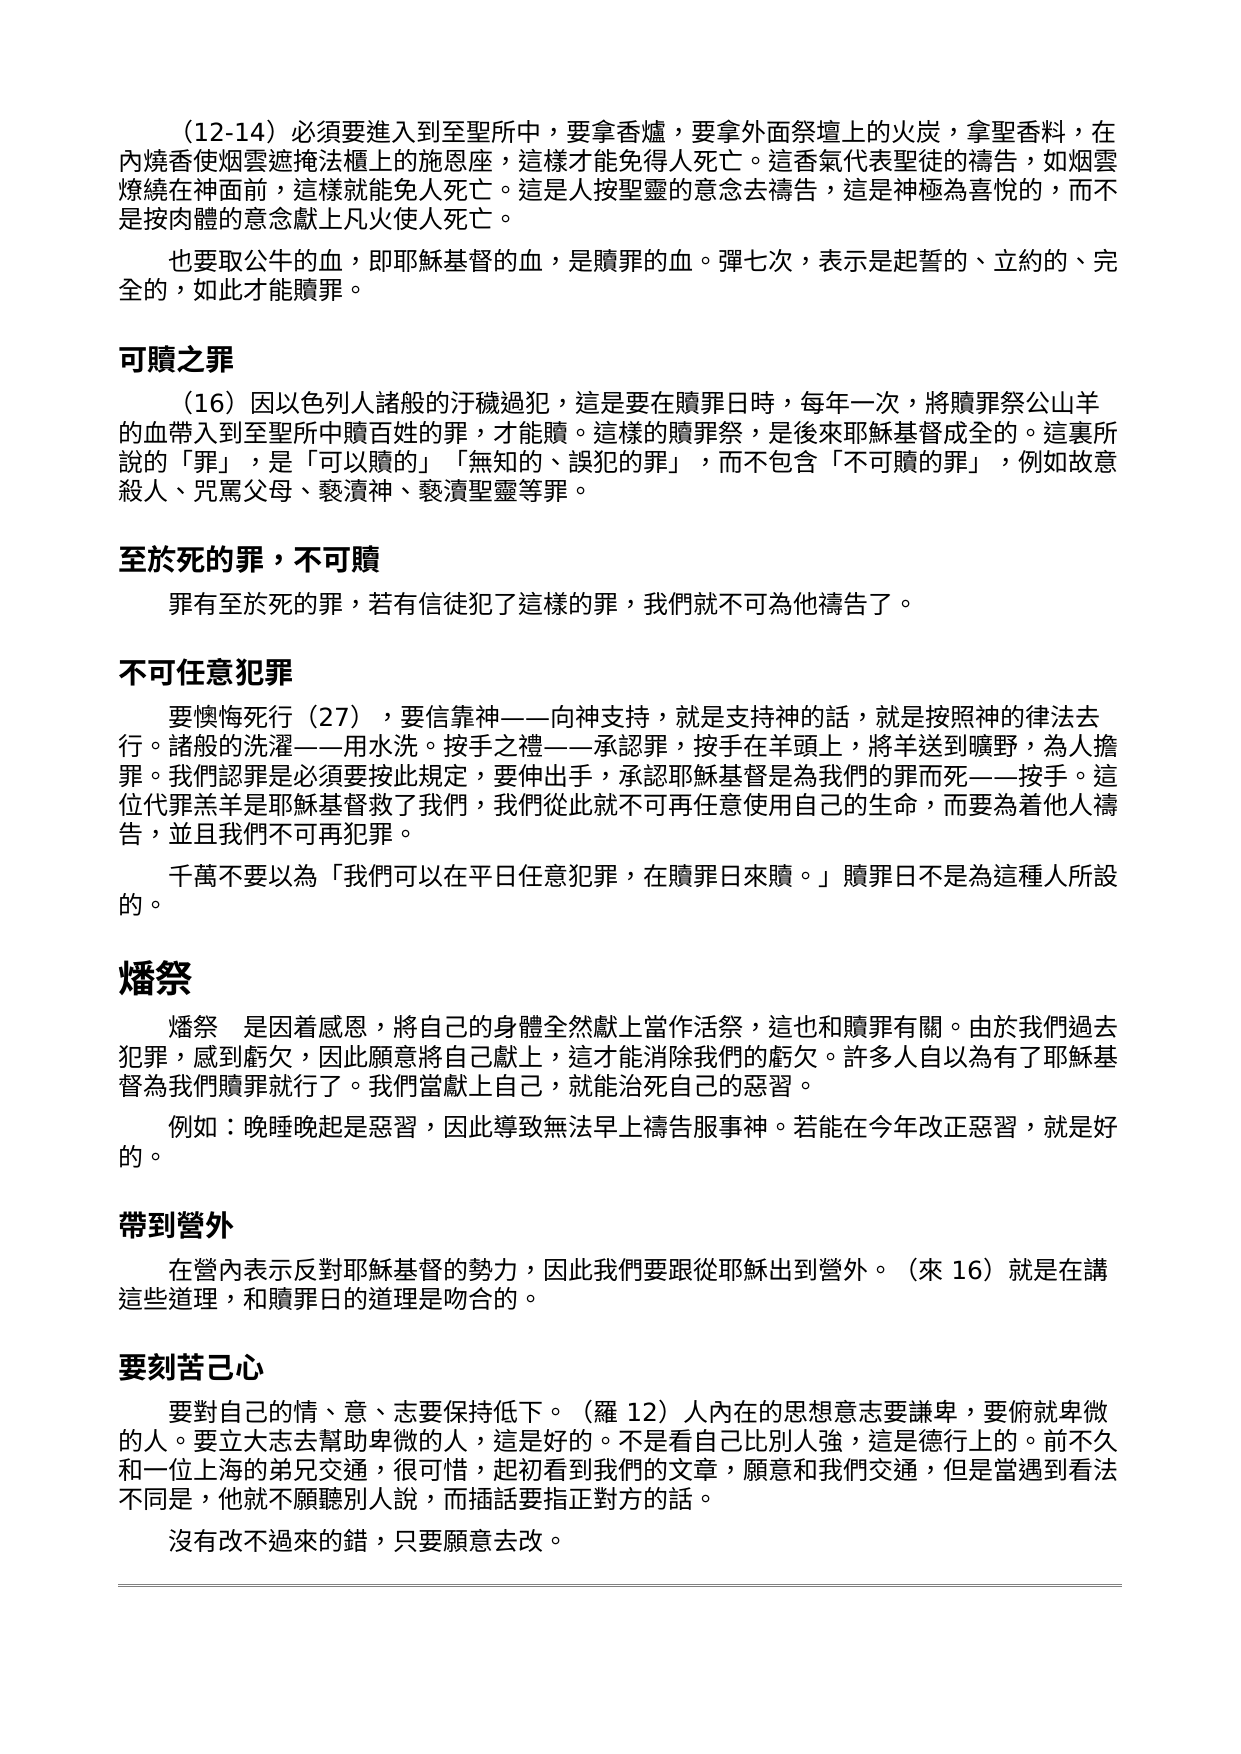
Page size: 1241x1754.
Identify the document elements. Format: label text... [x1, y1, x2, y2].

text 燔祭 是因着感恩，將自己的身體全然獻上當作活祭，這也和贖罪有關。由於我們過去犯罪，感到虧欠，因此願意將自己獻上，這才能消除我們的虧欠。許多人自以為有了耶穌基督為我們贖罪就行了。我們當獻上自己，就能治死自己的惡習。 [118, 1014, 1122, 1101]
text 要對自己的情、意、志要保持低下。（羅 12）人內在的思想意志要謙卑，要俯就卑微的人。要立大志去幫助卑微的人，這是好的。不是看自己比別人強，這是德行上的。前不久和一位上海的弟兄交通，很可惜，起初看到我們的文章，願意和我們交通，但是當遇到看法不同是，他就不願聽別人說，而插話要指正對方的話。 [118, 1398, 1122, 1515]
text （12-14）必須要進入到至聖所中，要拿香爐，要拿外面祭壇上的火炭，拿聖香料，在內燒香使烟雲遮掩法櫃上的施恩座，這樣才能免得人死亡。這香氣代表聖徒的禱告，如烟雲燎繞在神面前，這樣就能免人死亡。這是人按聖靈的意念去禱告，這是神極為喜悅的，而不是按肉體的意念獻上凡火使人死亡。 [118, 118, 1122, 235]
subtitle 不可任意犯罪 [118, 657, 1122, 691]
subtitle 至於死的罪，不可贖 [118, 544, 1122, 578]
text 例如：晚睡晚起是惡習，因此導致無法早上禱告服事神。若能在今年改正惡習，就是好的。 [118, 1114, 1122, 1172]
subtitle 要刻苦己心 [118, 1352, 1122, 1386]
text 在營內表示反對耶穌基督的勢力，因此我們要跟從耶穌出到營外。（來 16）就是在講這些道理，和贖罪日的道理是吻合的。 [118, 1256, 1122, 1314]
text 要懊悔死行（27），要信靠神——向神支持，就是支持神的話，就是按照神的律法去行。諸般的洗濯——用水洗。按手之禮——承認罪，按手在羊頭上，將羊送到曠野，為人擔罪。我們認罪是必須要按此規定，要伸出手，承認耶穌基督是為我們的罪而死——按手。這位代罪羔羊是耶穌基督救了我們，我們從此就不可再任意使用自己的生命，而要為着他人禱告，並且我們不可再犯罪。 [118, 703, 1122, 849]
text 罪有至於死的罪，若有信徒犯了這樣的罪，我們就不可為他禱告了。 [118, 590, 1122, 619]
text 千萬不要以為「我們可以在平日任意犯罪，在贖罪日來贖。」贖罪日不是為這種人所設的。 [118, 862, 1122, 920]
subtitle 帶到營外 [118, 1209, 1122, 1243]
text （16）因以色列人諸般的汙穢過犯，這是要在贖罪日時，每年一次，將贖罪祭公山羊的血帶入到至聖所中贖百姓的罪，才能贖。這樣的贖罪祭，是後來耶穌基督成全的。這裏所說的「罪」，是「可以贖的」「無知的、誤犯的罪」，而不包含「不可贖的罪」，例如故意殺人、咒罵父母、褻瀆神、褻瀆聖靈等罪。 [118, 389, 1122, 506]
subtitle 燔祭 [118, 957, 1122, 1001]
text 也要取公牛的血，即耶穌基督的血，是贖罪的血。彈七次，表示是起誓的、立約的、完全的，如此才能贖罪。 [118, 247, 1122, 306]
subtitle 可贖之罪 [118, 343, 1122, 377]
text 沒有改不過來的錯，只要願意去改。 [118, 1527, 1122, 1557]
